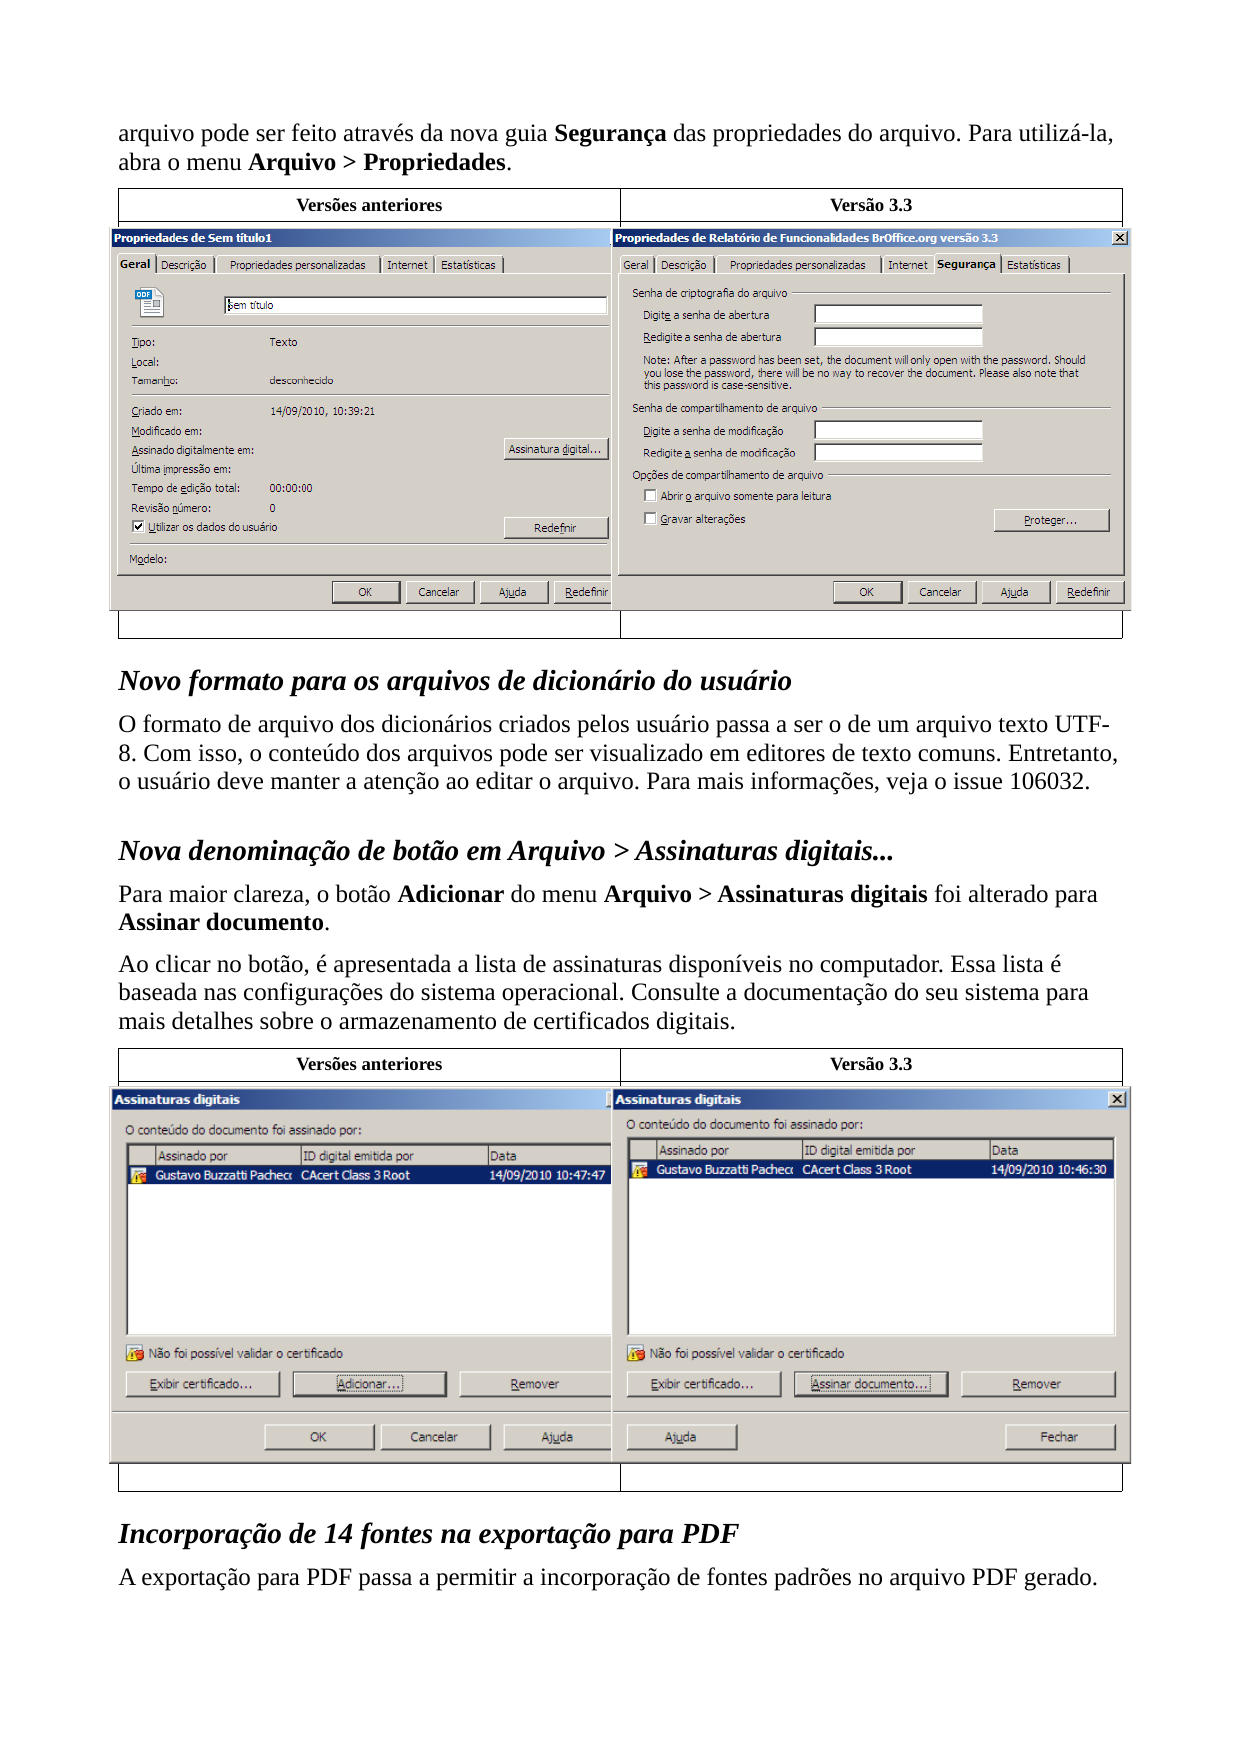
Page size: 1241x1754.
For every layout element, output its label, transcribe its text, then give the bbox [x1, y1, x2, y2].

table_cell [119, 1082, 620, 1086]
table_cell [621, 222, 1122, 227]
table_header Versões anteriores [119, 189, 620, 221]
picture [109, 1086, 1132, 1464]
table_header Versão 3.3 [621, 1049, 1122, 1081]
text arquivo pode ser feito através da nova guia Segurança das propriedades do arquivo. Para utilizá-la, abra o menu Arquivo > Propriedades. [118, 118, 1122, 176]
table_cell [119, 222, 620, 227]
subtitle Nova denominação de botão em Arquivo > Assinaturas digitais... [118, 833, 1122, 866]
table_cell [621, 1082, 1122, 1086]
text O formato de arquivo dos dicionários criados pelos usuário passa a ser o de um arquivo texto UTF-8. Com isso, o conteúdo dos arquivos pode ser visualizado em editores de texto comuns. Entretanto, o usuário deve manter a atenção ao editar o arquivo. Para mais informações, veja o issue 106032. [118, 709, 1122, 795]
text Para maior clareza, o botão Adicionar do menu Arquivo > Assinaturas digitais foi alterado para Assinar documento. [118, 879, 1122, 936]
table_header Versões anteriores [119, 1049, 620, 1081]
subtitle Incorporação de 14 fontes na exportação para PDF [118, 1516, 1122, 1549]
table_header Versão 3.3 [621, 189, 1122, 221]
table_cell [119, 611, 620, 638]
picture [109, 227, 1132, 611]
text Ao clicar no botão, é apresentada a lista de assinaturas disponíveis no computador. Essa lista é baseada nas configurações do sistema operacional. Consulte a documentação do seu sistema para mais detalhes sobre o armazenamento de certificados digitais. [118, 949, 1122, 1035]
text A exportação para PDF passa a permitir a incorporação de fontes padrões no arquivo PDF gerado. [118, 1562, 1122, 1591]
table_cell [119, 1464, 620, 1491]
table_cell [621, 1464, 1122, 1491]
table_cell [621, 611, 1122, 638]
subtitle Novo formato para os arquivos de dicionário do usuário [118, 663, 1122, 696]
